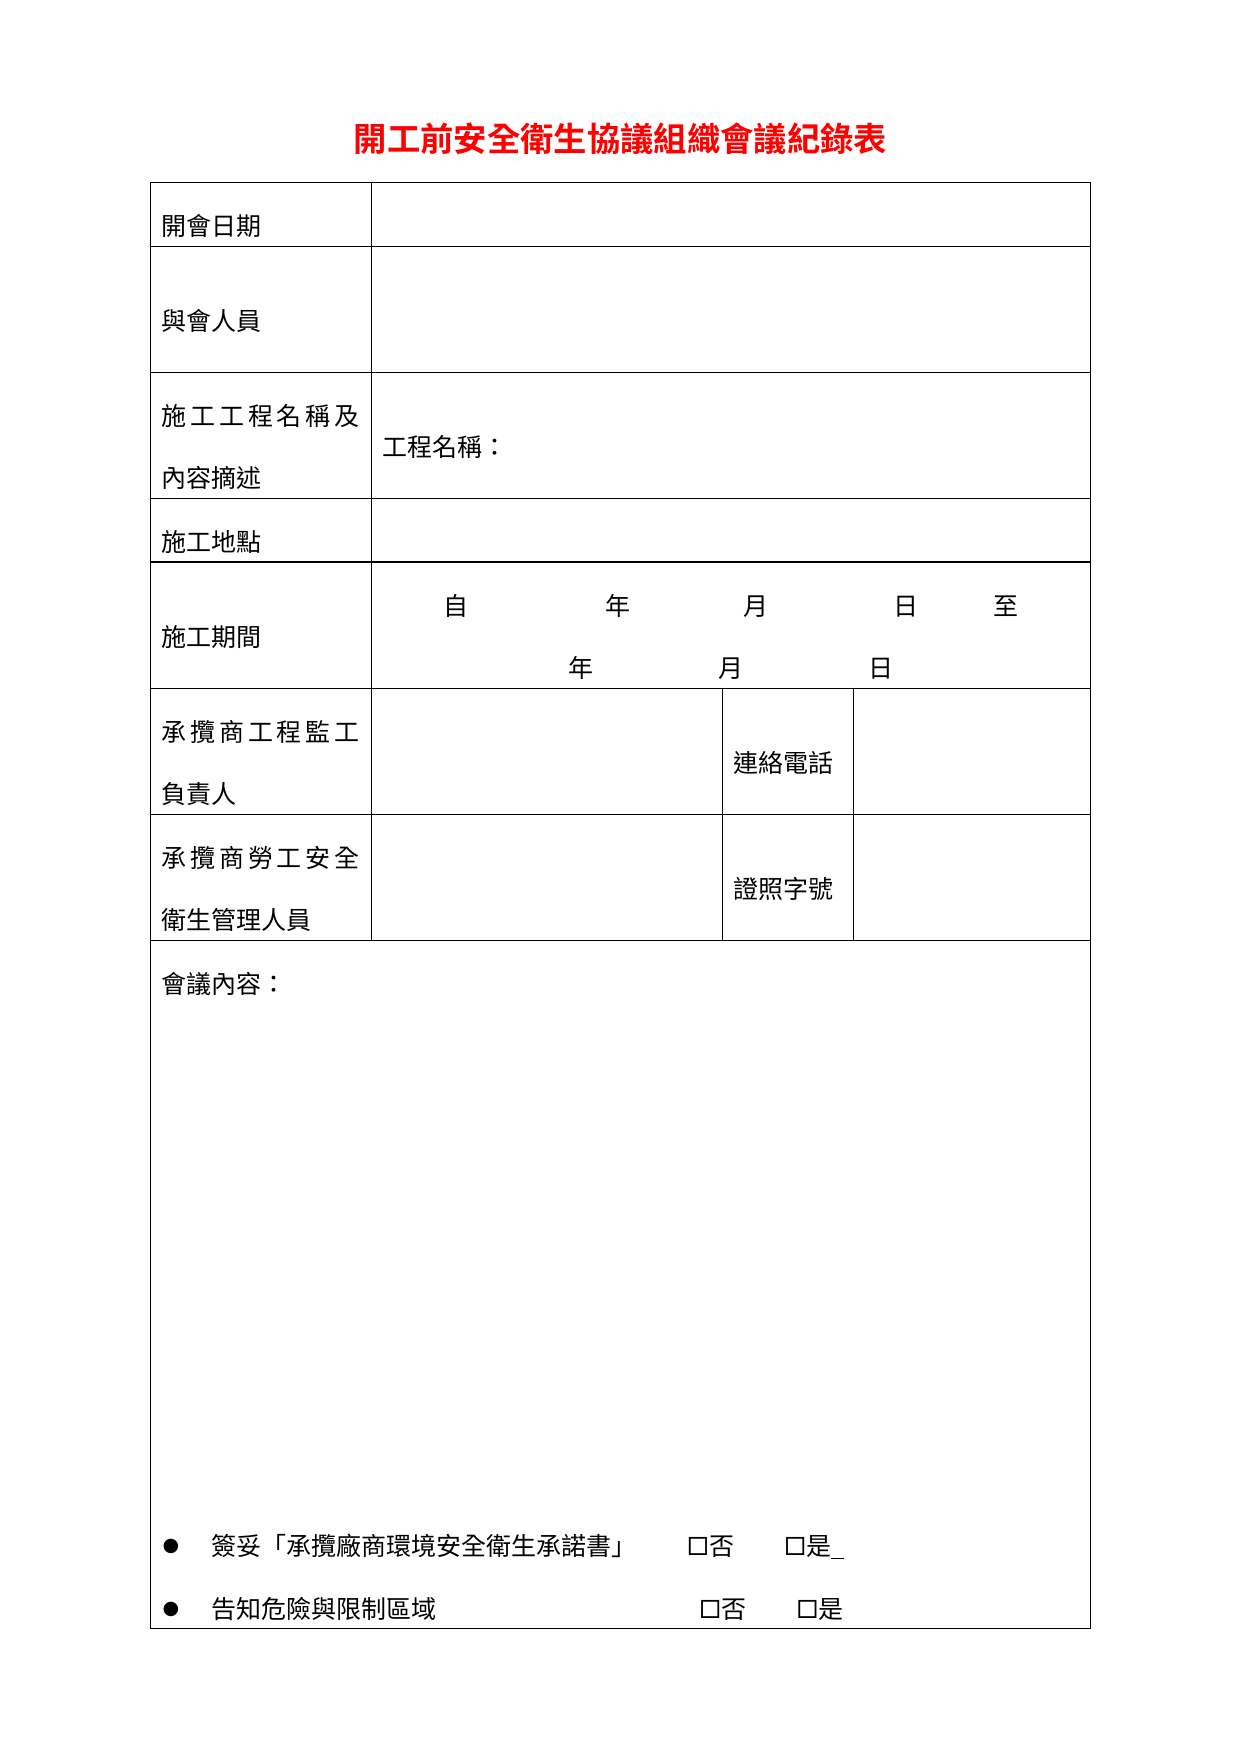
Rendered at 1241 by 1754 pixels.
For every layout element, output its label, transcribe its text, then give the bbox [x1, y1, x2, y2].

table_cell 施工工程名稱及內容摘述 [151, 373, 371, 498]
table_cell 施工地點 [151, 499, 371, 561]
table_cell 連絡電話 [723, 689, 853, 813]
table_header [372, 183, 1090, 246]
text 開工前安全衛生協議組織會議紀錄表 [41, 96, 1199, 158]
table_cell 承攬商勞工安全衛生管理人員 [151, 815, 371, 939]
table_cell [372, 247, 1090, 372]
table_cell [372, 689, 722, 813]
table_header 開會日期 [151, 183, 371, 246]
table_cell [372, 499, 1090, 561]
table_cell 施工期間 [151, 563, 371, 687]
table_cell 自 年 月 日 至 年 月 日 [372, 563, 1090, 687]
table_cell [372, 815, 722, 939]
table_cell 與會人員 [151, 247, 371, 372]
table_cell [854, 815, 1090, 939]
table_cell 會議內容： 簽妥「承攬廠商環境安全衛生承諾書」 否 是 告知危險與限制區域 否 是 設立共同作業 否 ， 是請註明協議組織內容 [151, 941, 1090, 1628]
table_cell 證照字號 [723, 815, 853, 939]
table_cell [854, 689, 1090, 813]
table_cell 工程名稱： [372, 373, 1090, 498]
table_cell 承攬商工程監工負責人 [151, 689, 371, 813]
